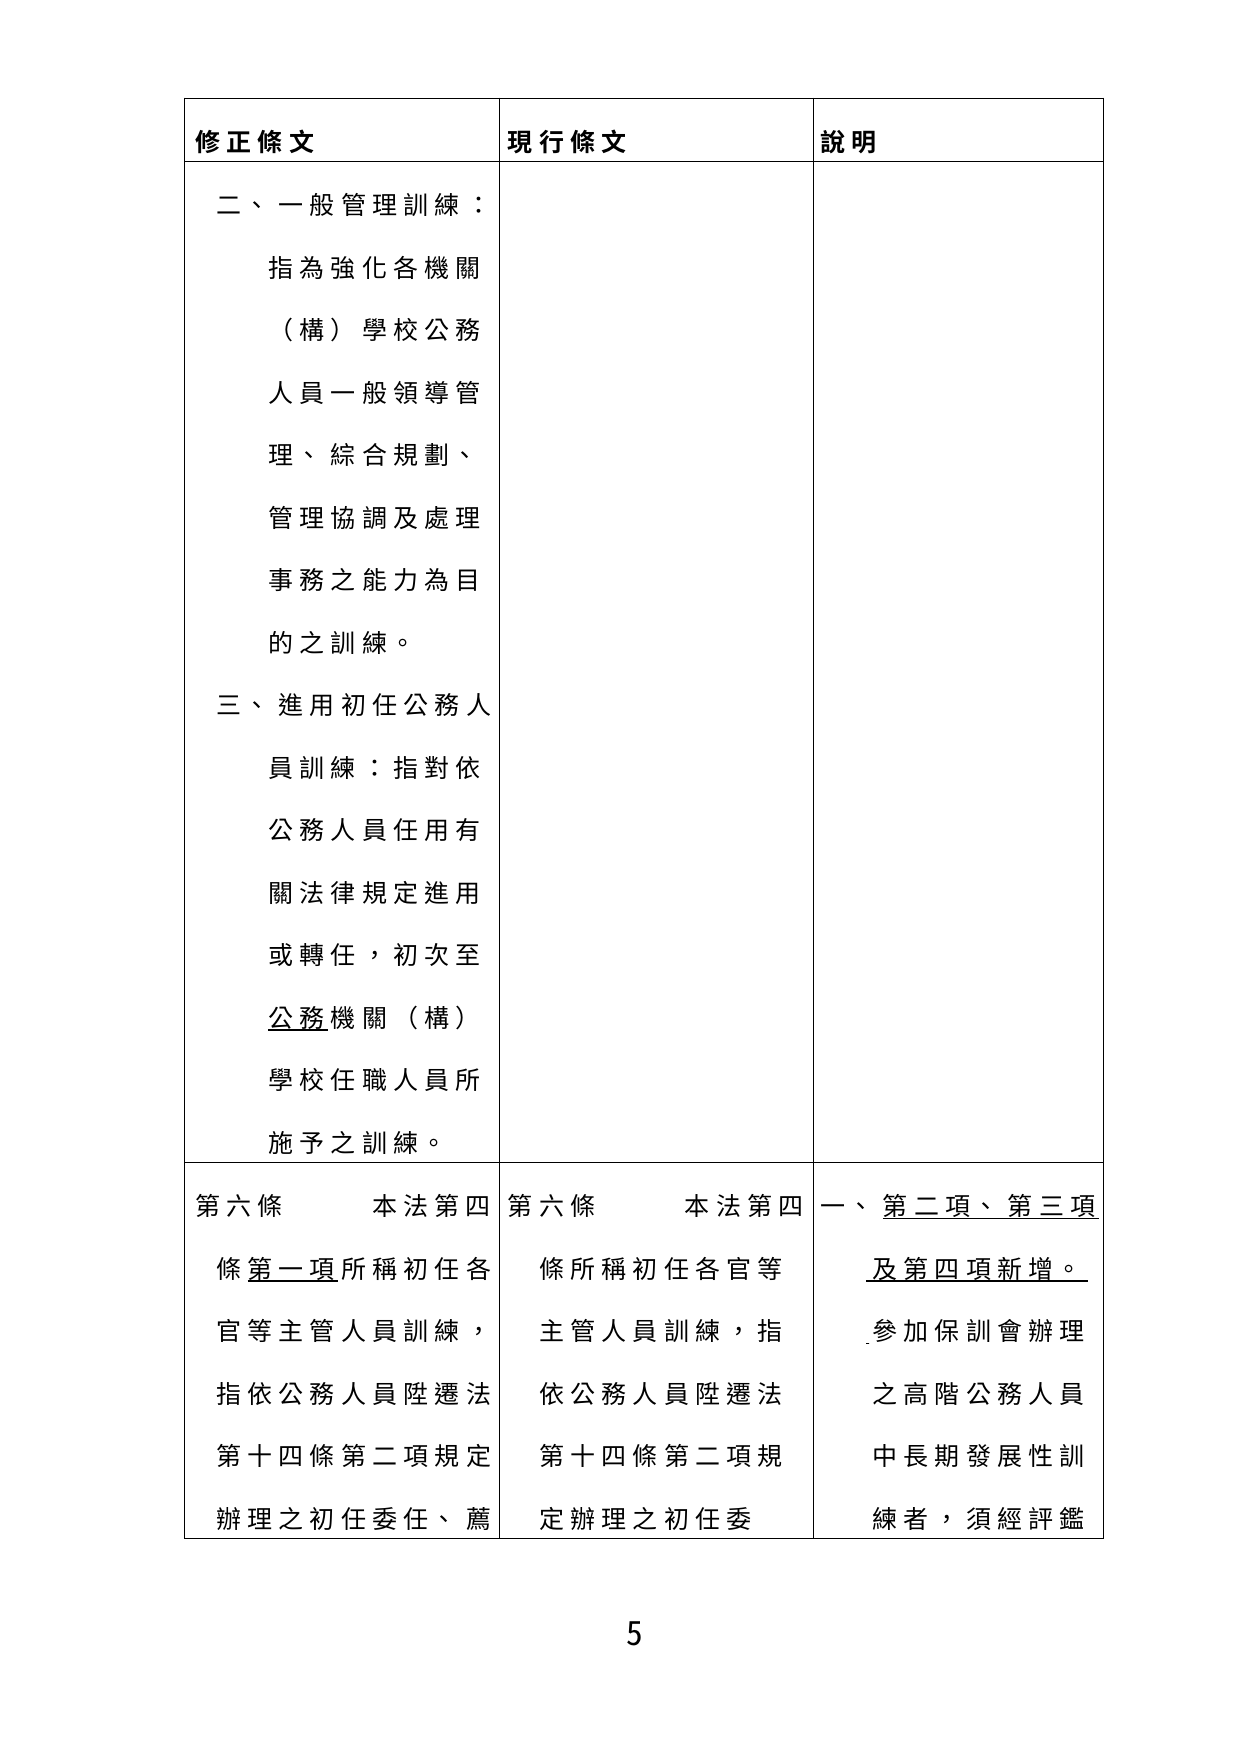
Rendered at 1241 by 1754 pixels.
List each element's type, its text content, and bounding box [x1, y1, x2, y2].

table_cell 一、第二項、第三項及第四項新增。參加保訓會辦理之高階公務人員中長期發展性訓練者，須經評鑑 [814, 1163, 1103, 1538]
table_cell 第六條 本法第四條第一項所稱初任各官等主管人員訓練，指依公務人員陞遷法第十四條第二項規定辦理之初任委任、薦 [185, 1163, 499, 1538]
table_cell [500, 162, 813, 1162]
table_header 說明 [814, 99, 1103, 161]
table_header 現行條文 [500, 99, 813, 161]
table_cell 第六條 本法第四條所稱初任各官等主管人員訓練，指依公務人員陞遷法第十四條第二項規定辦理之初任委 [500, 1163, 813, 1538]
table_cell 二、一般管理訓練：指為強化各機關（構）學校公務人員一般領導管理、綜合規劃、管理協調及處理事務之能力為目的之訓練。 三、進用初任公務人員訓練：指對依公務人員任用有關法律規定進用或轉任，初次至公務機關（構）學校任職人員所施予之訓練。 [185, 162, 499, 1162]
table_cell [814, 162, 1103, 1162]
table_header 修正條文 [185, 99, 499, 161]
